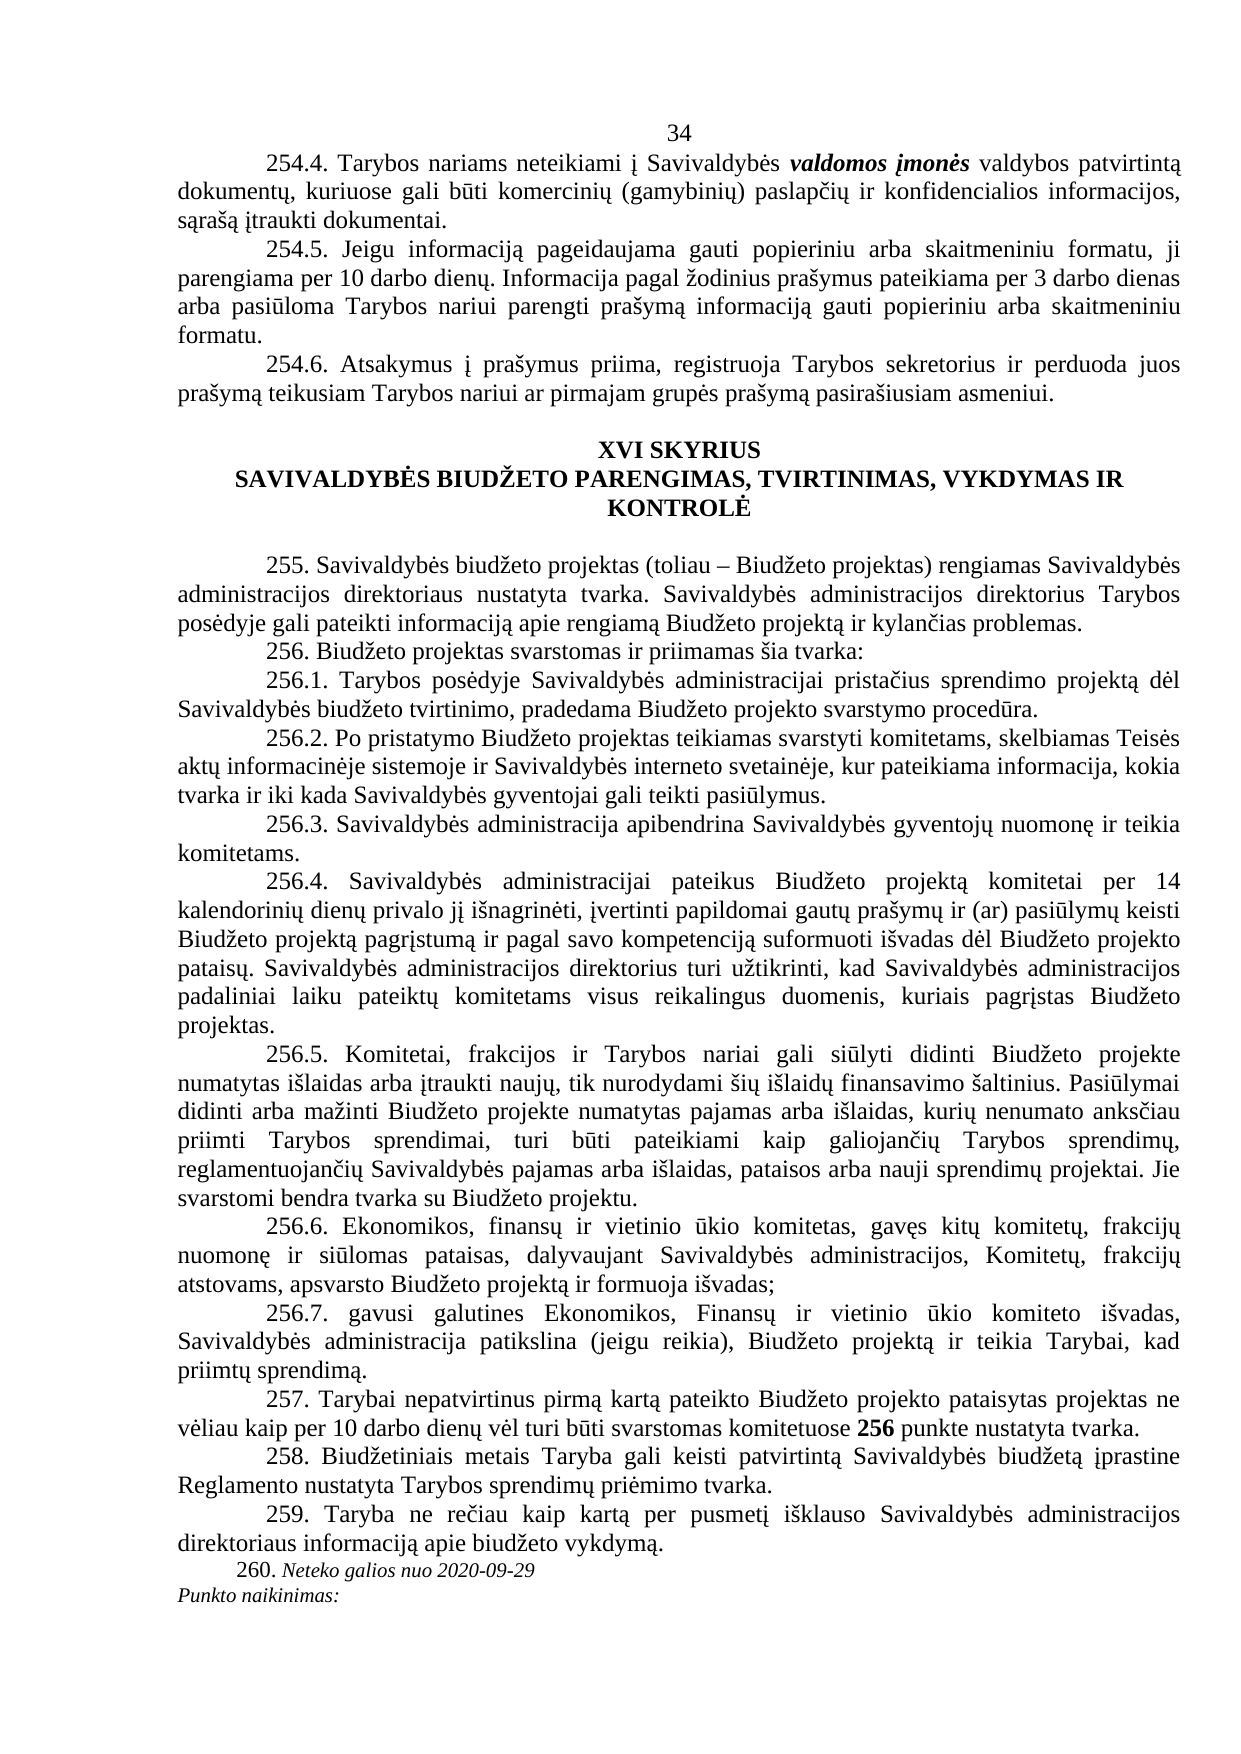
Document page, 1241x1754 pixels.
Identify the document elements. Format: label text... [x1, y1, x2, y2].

text 256. Biudžeto projektas svarstomas ir priimamas šia tvarka: [177, 636, 1181, 665]
text 256.1. Tarybos posėdyje Savivaldybės administracijai pristačius sprendimo projektą dėl Savivaldybės biudžeto tvirtinimo, pradedama Biudžeto projekto svarstymo procedūra. [177, 665, 1181, 723]
text 259. Taryba ne rečiau kaip kartą per pusmetį išklauso Savivaldybės administracijos direktoriaus informaciją apie biudžeto vykdymą. [177, 1499, 1181, 1556]
text 256.6. Ekonomikos, finansų ir vietinio ūkio komitetas, gavęs kitų komitetų, frakcijų nuomonę ir siūlomas pataisas, dalyvaujant Savivaldybės administracijos, Komitetų, frakcijų atstovams, apsvarsto Biudžeto projektą ir formuoja išvadas; [177, 1211, 1181, 1298]
text Punkto naikinimas: [177, 1583, 1181, 1607]
text 256.4. Savivaldybės administracijai pateikus Biudžeto projektą komitetai per 14 kalendorinių dienų privalo jį išnagrinėti, įvertinti papildomai gautų prašymų ir (ar) pasiūlymų keisti Biudžeto projektą pagrįstumą ir pagal savo kompetenciją suformuoti išvadas dėl Biudžeto projekto pataisų. Savivaldybės administracijos direktorius turi užtikrinti, kad Savivaldybės administracijos padaliniai laiku pateiktų komitetams visus reikalingus duomenis, kuriais pagrįstas Biudžeto projektas. [177, 866, 1181, 1039]
text 254.6. Atsakymus į prašymus priima, registruoja Tarybos sekretorius ir perduoda juos prašymą teikusiam Tarybos nariui ar pirmajam grupės prašymą pasirašiusiam asmeniui. [177, 349, 1181, 406]
text 257. Tarybai nepatvirtinus pirmą kartą pateikto Biudžeto projekto pataisytas projektas ne vėliau kaip per 10 darbo dienų vėl turi būti svarstomas komitetuose 256 punkte nustatyta tvarka. [177, 1384, 1181, 1441]
text 260. Neteko galios nuo 2020-09-29 [177, 1556, 1181, 1583]
text SAVIVALDYBĖS BIUDŽETO PARENGIMAS, TVIRTINIMAS, VYKDYMAS IR KONTROLĖ [177, 464, 1181, 521]
text 258. Biudžetiniais metais Taryba gali keisti patvirtintą Savivaldybės biudžetą įprastine Reglamento nustatyta Tarybos sprendimų priėmimo tvarka. [177, 1441, 1181, 1499]
text XVI SKYRIUS [177, 435, 1181, 464]
text 254.4. Tarybos nariams neteikiami į Savivaldybės valdomos įmonės valdybos patvirtintą dokumentų, kuriuose gali būti komercinių (gamybinių) paslapčių ir konfidencialios informacijos, sąrašą įtraukti dokumentai. [177, 148, 1181, 234]
text 255. Savivaldybės biudžeto projektas (toliau – Biudžeto projektas) rengiamas Savivaldybės administracijos direktoriaus nustatyta tvarka. Savivaldybės administracijos direktorius Tarybos posėdyje gali pateikti informaciją apie rengiamą Biudžeto projektą ir kylančias problemas. [177, 550, 1181, 636]
text 256.2. Po pristatymo Biudžeto projektas teikiamas svarstyti komitetams, skelbiamas Teisės aktų informacinėje sistemoje ir Savivaldybės interneto svetainėje, kur pateikiama informacija, kokia tvarka ir iki kada Savivaldybės gyventojai gali teikti pasiūlymus. [177, 723, 1181, 809]
text 256.5. Komitetai, frakcijos ir Tarybos nariai gali siūlyti didinti Biudžeto projekte numatytas išlaidas arba įtraukti naujų, tik nurodydami šių išlaidų finansavimo šaltinius. Pasiūlymai didinti arba mažinti Biudžeto projekte numatytas pajamas arba išlaidas, kurių nenumato anksčiau priimti Tarybos sprendimai, turi būti pateikiami kaip galiojančių Tarybos sprendimų, reglamentuojančių Savivaldybės pajamas arba išlaidas, pataisos arba nauji sprendimų projektai. Jie svarstomi bendra tvarka su Biudžeto projektu. [177, 1039, 1181, 1211]
text 254.5. Jeigu informaciją pageidaujama gauti popieriniu arba skaitmeniniu formatu, ji parengiama per 10 darbo dienų. Informacija pagal žodinius prašymus pateikiama per 3 darbo dienas arba pasiūloma Tarybos nariui parengti prašymą informaciją gauti popieriniu arba skaitmeniniu formatu. [177, 234, 1181, 349]
text 256.3. Savivaldybės administracija apibendrina Savivaldybės gyventojų nuomonę ir teikia komitetams. [177, 809, 1181, 866]
text 256.7. gavusi galutines Ekonomikos, Finansų ir vietinio ūkio komiteto išvadas, Savivaldybės administracija patikslina (jeigu reikia), Biudžeto projektą ir teikia Tarybai, kad priimtų sprendimą. [177, 1298, 1181, 1384]
